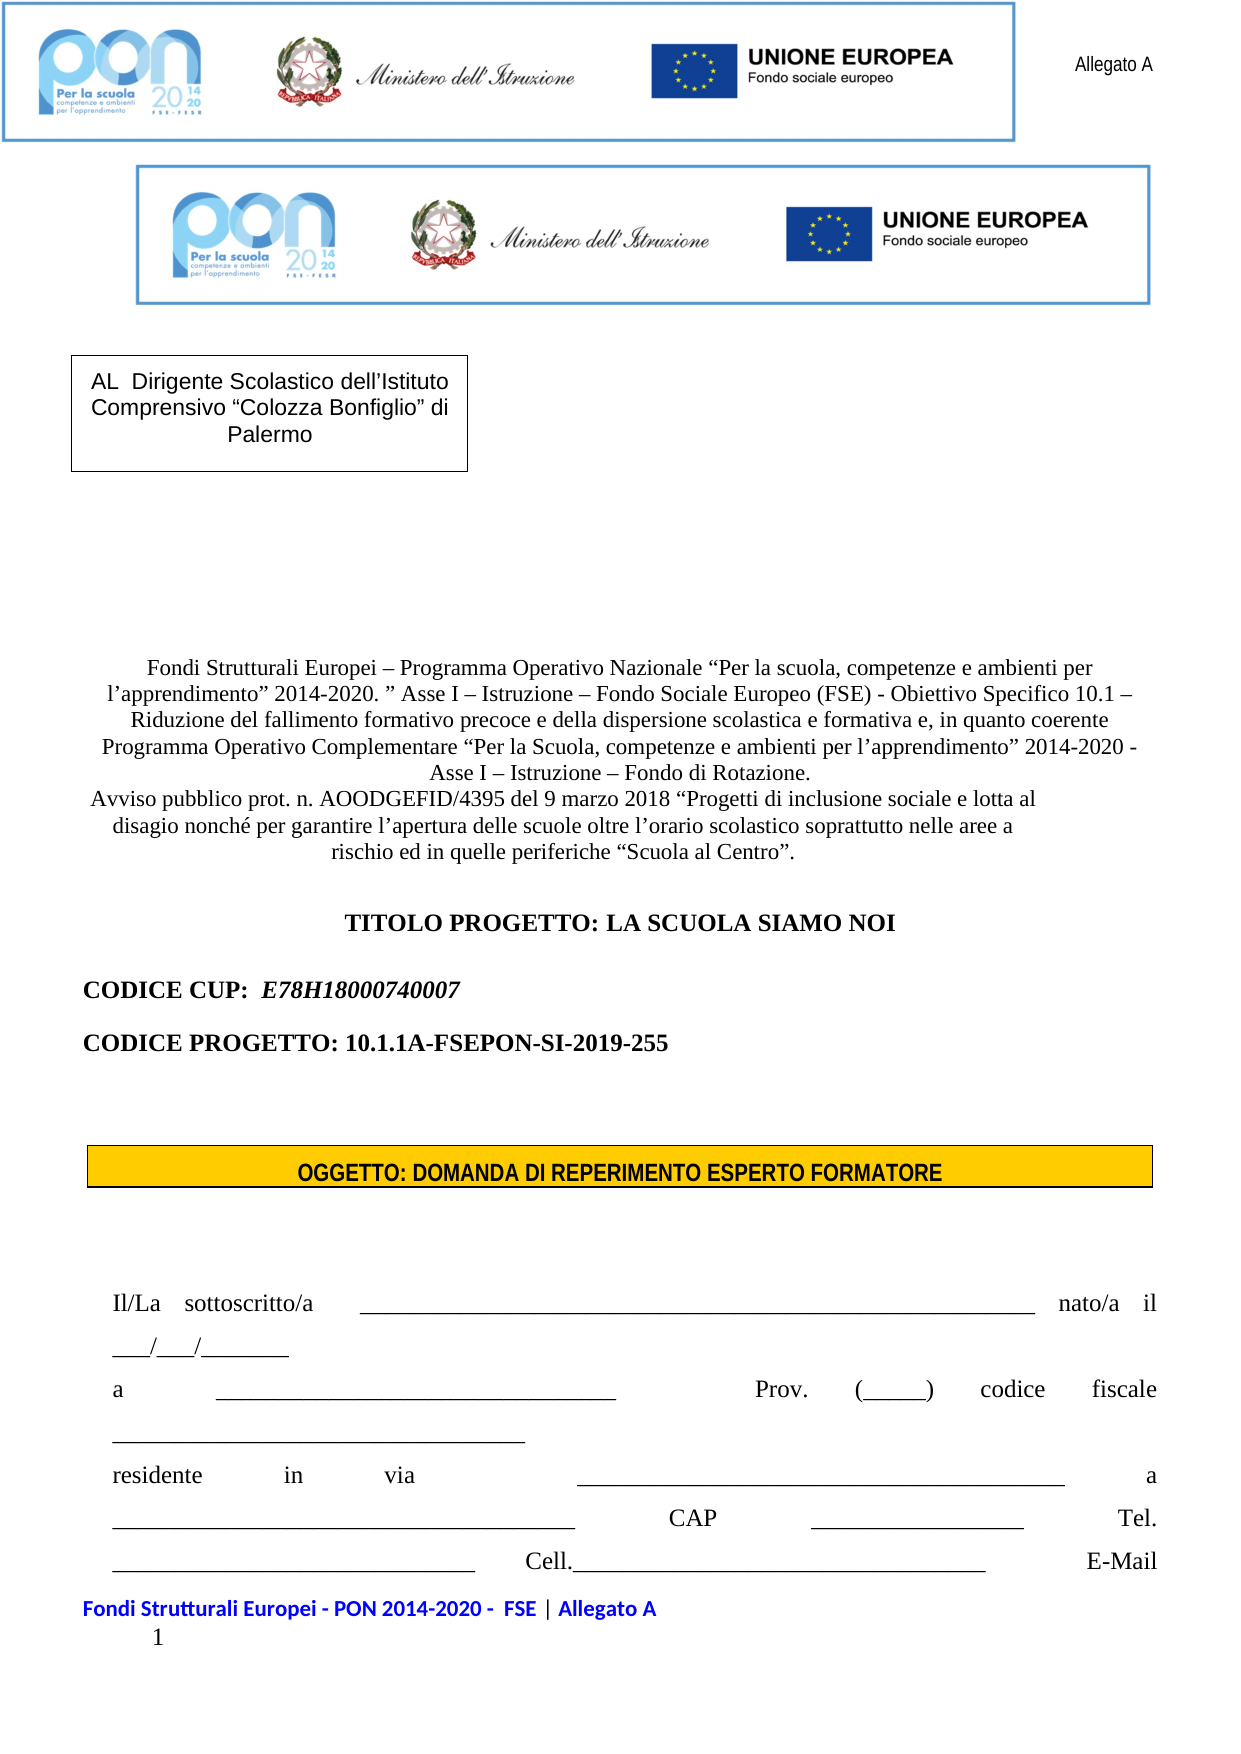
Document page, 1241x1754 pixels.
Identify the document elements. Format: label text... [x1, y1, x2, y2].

text Fondi Strutturali Europei – Programma Operativo Nazionale “Per la scuola, competenze e ambienti per l’apprendimento” 2014-2020. ” Asse I – Istruzione – Fondo Sociale Europeo (FSE) - Obiettivo Specifico 10.1 – Riduzione del fallimento formativo precoce e della dispersione scolastica e formativa e, in quanto coerente Programma Operativo Complementare “Per la Scuola, competenze e ambienti per l’apprendimento” 2014-2020 - Asse I – Istruzione – Fondo di Rotazione. [83, 654, 1157, 786]
text CODICE CUP: E78H18000740007 [83, 975, 1157, 1004]
text residente in via _______________________________________ a _____________________________________ CAP _________________ Tel. _____________________________ Cell._________________________________ E-Mail [112, 1460, 1157, 1575]
table_header OGGETTO: DOMANDA DI REPERIMENTO ESPERTO FORMATORE [88, 1146, 1152, 1186]
subtitle Avviso pubblico prot. n. AOODGEFID/4395 del 9 marzo 2018 “Progetti di inclusione sociale e lotta al disagio nonché per garantire l’apertura delle scuole oltre l’orario scolastico soprattutto nelle aree a rischio ed in quelle periferiche “Scuola al Centro”. [83, 786, 1044, 864]
text CODICE PROGETTO: 10.1.1A-FSEPON-SI-2019-255 [83, 1028, 1157, 1056]
text a ________________________________ Prov. (_____) codice fiscale _________________________________ [112, 1374, 1157, 1446]
picture [134, 162, 1154, 306]
text TITOLO PROGETTO: LA SCUOLA SIAMO NOI [83, 908, 1157, 937]
text Allegato A [1019, 52, 1157, 76]
table_header AL Dirigente Scolastico dell’Istituto Comprensivo “Colozza Bonfiglio” di Palermo [72, 356, 467, 471]
text Il/La sottoscritto/a ______________________________________________________ nato/a il ___/___/_______ [112, 1288, 1157, 1359]
picture [0, 0, 1019, 143]
